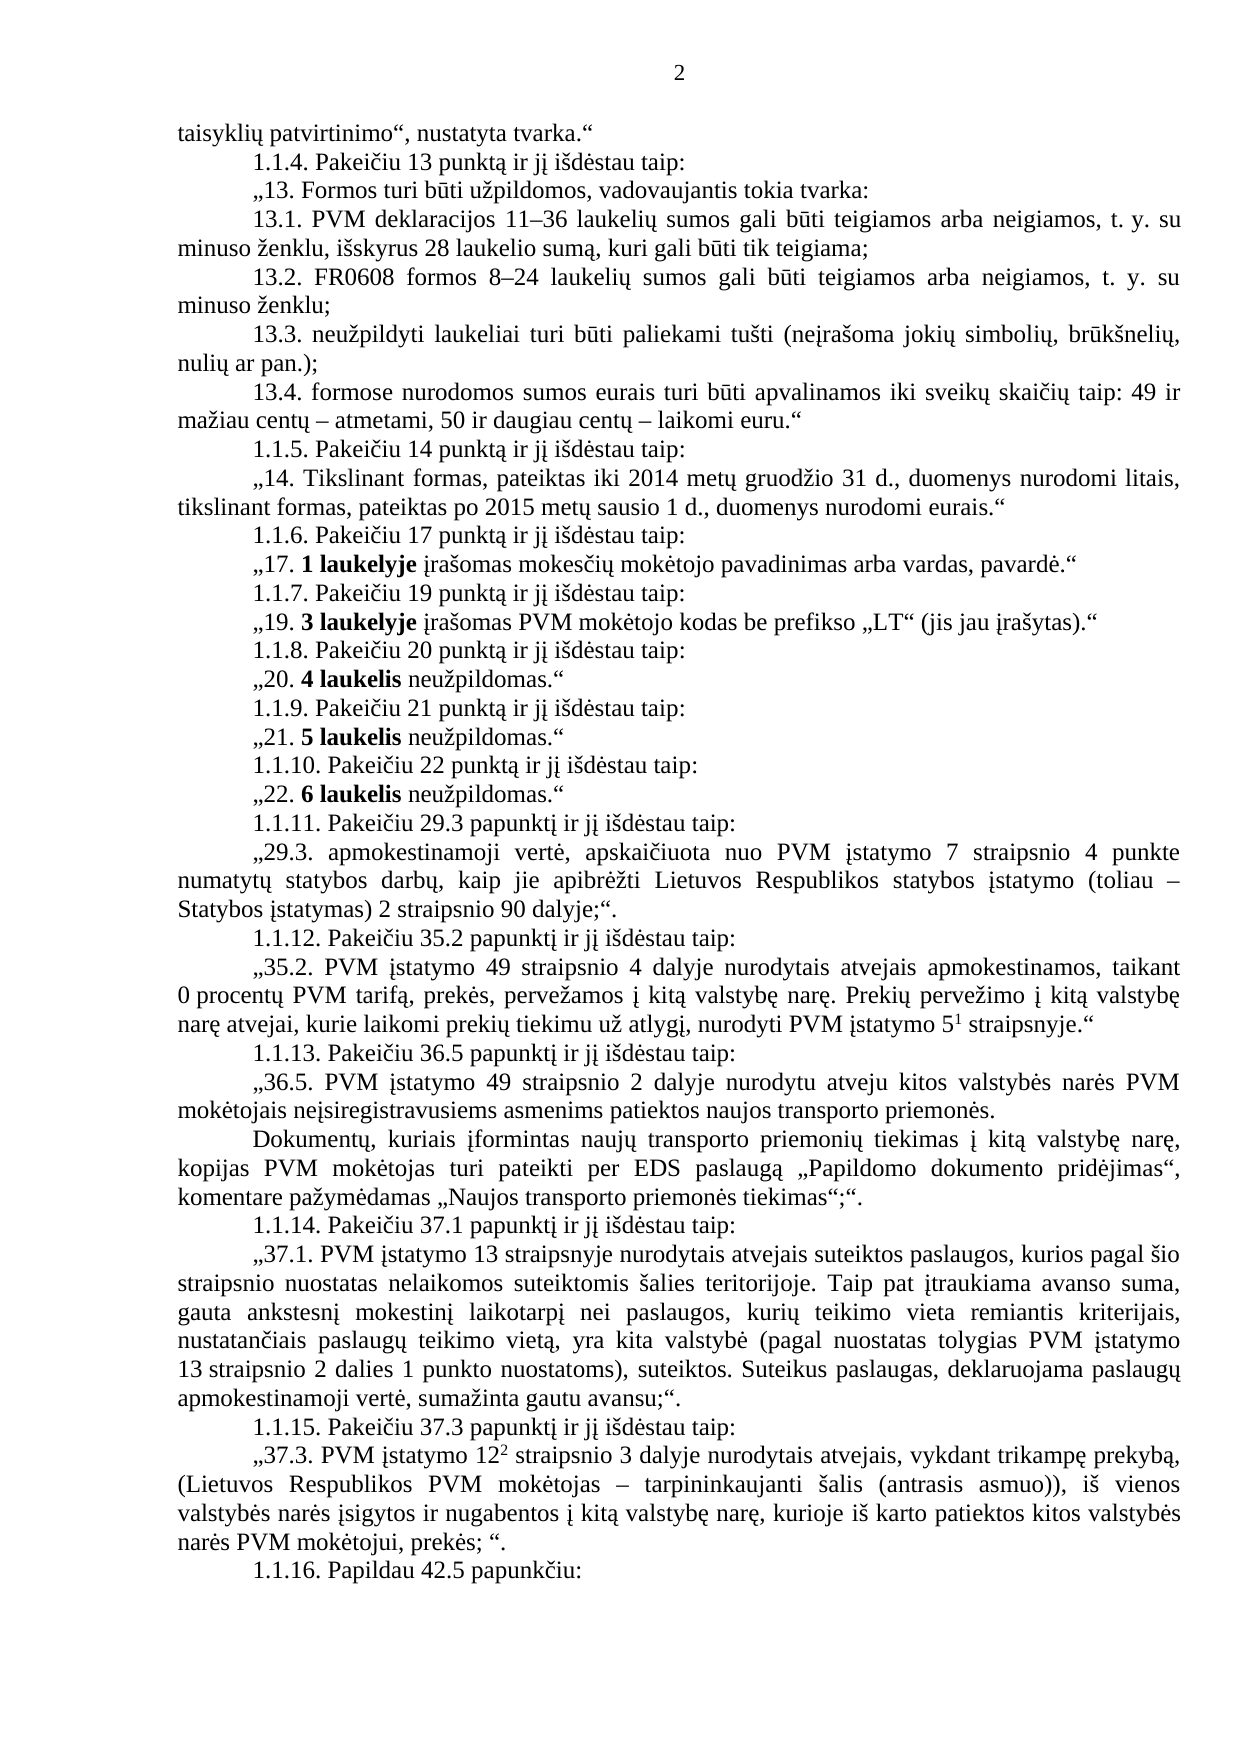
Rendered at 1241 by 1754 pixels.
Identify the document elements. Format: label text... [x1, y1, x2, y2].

text 1.1.7. Pakeičiu 19 punktą ir jį išdėstau taip: [177, 578, 1181, 607]
text 1.1.14. Pakeičiu 37.1 papunktį ir jį išdėstau taip: [177, 1211, 1181, 1239]
text 13.2. FR0608 formos 8–24 laukelių sumos gali būti teigiamos arba neigiamos, t. y. su minuso ženklu; [177, 262, 1181, 319]
text „35.2. PVM įstatymo 49 straipsnio 4 dalyje nurodytais atvejais apmokestinamos, taikant 0 procentų PVM tarifą, prekės, pervežamos į kitą valstybę narę. Prekių pervežimo į kitą valstybę narę atvejai, kurie laikomi prekių tiekimu už atlygį, nurodyti PVM įstatymo 51 straipsnyje.“ [177, 952, 1181, 1038]
text 1.1.11. Pakeičiu 29.3 papunktį ir jį išdėstau taip: [177, 808, 1181, 837]
text 1.1.15. Pakeičiu 37.3 papunktį ir jį išdėstau taip: [177, 1412, 1181, 1441]
text „37.1. PVM įstatymo 13 straipsnyje nurodytais atvejais suteiktos paslaugos, kurios pagal šio straipsnio nuostatas nelaikomos suteiktomis šalies teritorijoje. Taip pat įtraukiama avanso suma, gauta ankstesnį mokestinį laikotarpį nei paslaugos, kurių teikimo vieta remiantis kriterijais, nustatančiais paslaugų teikimo vietą, yra kita valstybė (pagal nuostatas tolygias PVM įstatymo 13 straipsnio 2 dalies 1 punkto nuostatoms), suteiktos. Suteikus paslaugas, deklaruojama paslaugų apmokestinamoji vertė, sumažinta gautu avansu;“. [177, 1239, 1181, 1412]
text 1.1.9. Pakeičiu 21 punktą ir jį išdėstau taip: [177, 693, 1181, 722]
text 1.1.5. Pakeičiu 14 punktą ir jį išdėstau taip: [177, 434, 1181, 463]
text „36.5. PVM įstatymo 49 straipsnio 2 dalyje nurodytu atveju kitos valstybės narės PVM mokėtojais neįsiregistravusiems asmenims patiektos naujos transporto priemonės. [177, 1067, 1181, 1124]
text 1.1.8. Pakeičiu 20 punktą ir jį išdėstau taip: [177, 636, 1181, 664]
text „20. 4 laukelis neužpildomas.“ [177, 664, 1181, 693]
text 1.1.4. Pakeičiu 13 punktą ir jį išdėstau taip: [252, 147, 1181, 176]
text „14. Tikslinant formas, pateiktas iki 2014 metų gruodžio 31 d., duomenys nurodomi litais, tikslinant formas, pateiktas po 2015 metų sausio 1 d., duomenys nurodomi eurais.“ [177, 463, 1181, 521]
text 1.1.16. Papildau 42.5 papunkčiu: [177, 1556, 1181, 1584]
text „19. 3 laukelyje įrašomas PVM mokėtojo kodas be prefikso „LT“ (jis jau įrašytas).“ [177, 607, 1181, 636]
text 1.1.10. Pakeičiu 22 punktą ir jį išdėstau taip: [177, 751, 1181, 779]
text 13.4. formose nurodomos sumos eurais turi būti apvalinamos iki sveikų skaičių taip: 49 ir mažiau centų – atmetami, 50 ir daugiau centų – laikomi euru.“ [177, 377, 1181, 434]
text „37.3. PVM įstatymo 122 straipsnio 3 dalyje nurodytais atvejais, vykdant trikampę prekybą, (Lietuvos Respublikos PVM mokėtojas – tarpininkaujanti šalis (antrasis asmuo)), iš vienos valstybės narės įsigytos ir nugabentos į kitą valstybę narę, kurioje iš karto patiektos kitos valstybės narės PVM mokėtojui, prekės; “. [177, 1441, 1181, 1556]
text 1.1.12. Pakeičiu 35.2 papunktį ir jį išdėstau taip: [177, 923, 1181, 952]
text taisyklių patvirtinimo“, nustatyta tvarka.“ [177, 118, 1181, 147]
text „17. 1 laukelyje įrašomas mokesčių mokėtojo pavadinimas arba vardas, pavardė.“ [177, 549, 1181, 578]
text 1.1.13. Pakeičiu 36.5 papunktį ir jį išdėstau taip: [177, 1038, 1181, 1067]
text 13.1. PVM deklaracijos 11–36 laukelių sumos gali būti teigiamos arba neigiamos, t. y. su minuso ženklu, išskyrus 28 laukelio sumą, kuri gali būti tik teigiama; [177, 204, 1181, 262]
text „21. 5 laukelis neužpildomas.“ [177, 722, 1181, 751]
text 1.1.6. Pakeičiu 17 punktą ir jį išdėstau taip: [177, 521, 1181, 549]
text Dokumentų, kuriais įformintas naujų transporto priemonių tiekimas į kitą valstybę narę, kopijas PVM mokėtojas turi pateikti per EDS paslaugą „Papildomo dokumento pridėjimas“, komentare pažymėdamas „Naujos transporto priemonės tiekimas“;“. [177, 1124, 1181, 1211]
text „29.3. apmokestinamoji vertė, apskaičiuota nuo PVM įstatymo 7 straipsnio 4 punkte numatytų statybos darbų, kaip jie apibrėžti Lietuvos Respublikos statybos įstatymo (toliau – Statybos įstatymas) 2 straipsnio 90 dalyje;“. [177, 837, 1181, 923]
text 13.3. neužpildyti laukeliai turi būti paliekami tušti (neįrašoma jokių simbolių, brūkšnelių, nulių ar pan.); [177, 319, 1181, 377]
text „13. Formos turi būti užpildomos, vadovaujantis tokia tvarka: [177, 176, 1181, 204]
text „22. 6 laukelis neužpildomas.“ [177, 779, 1181, 808]
